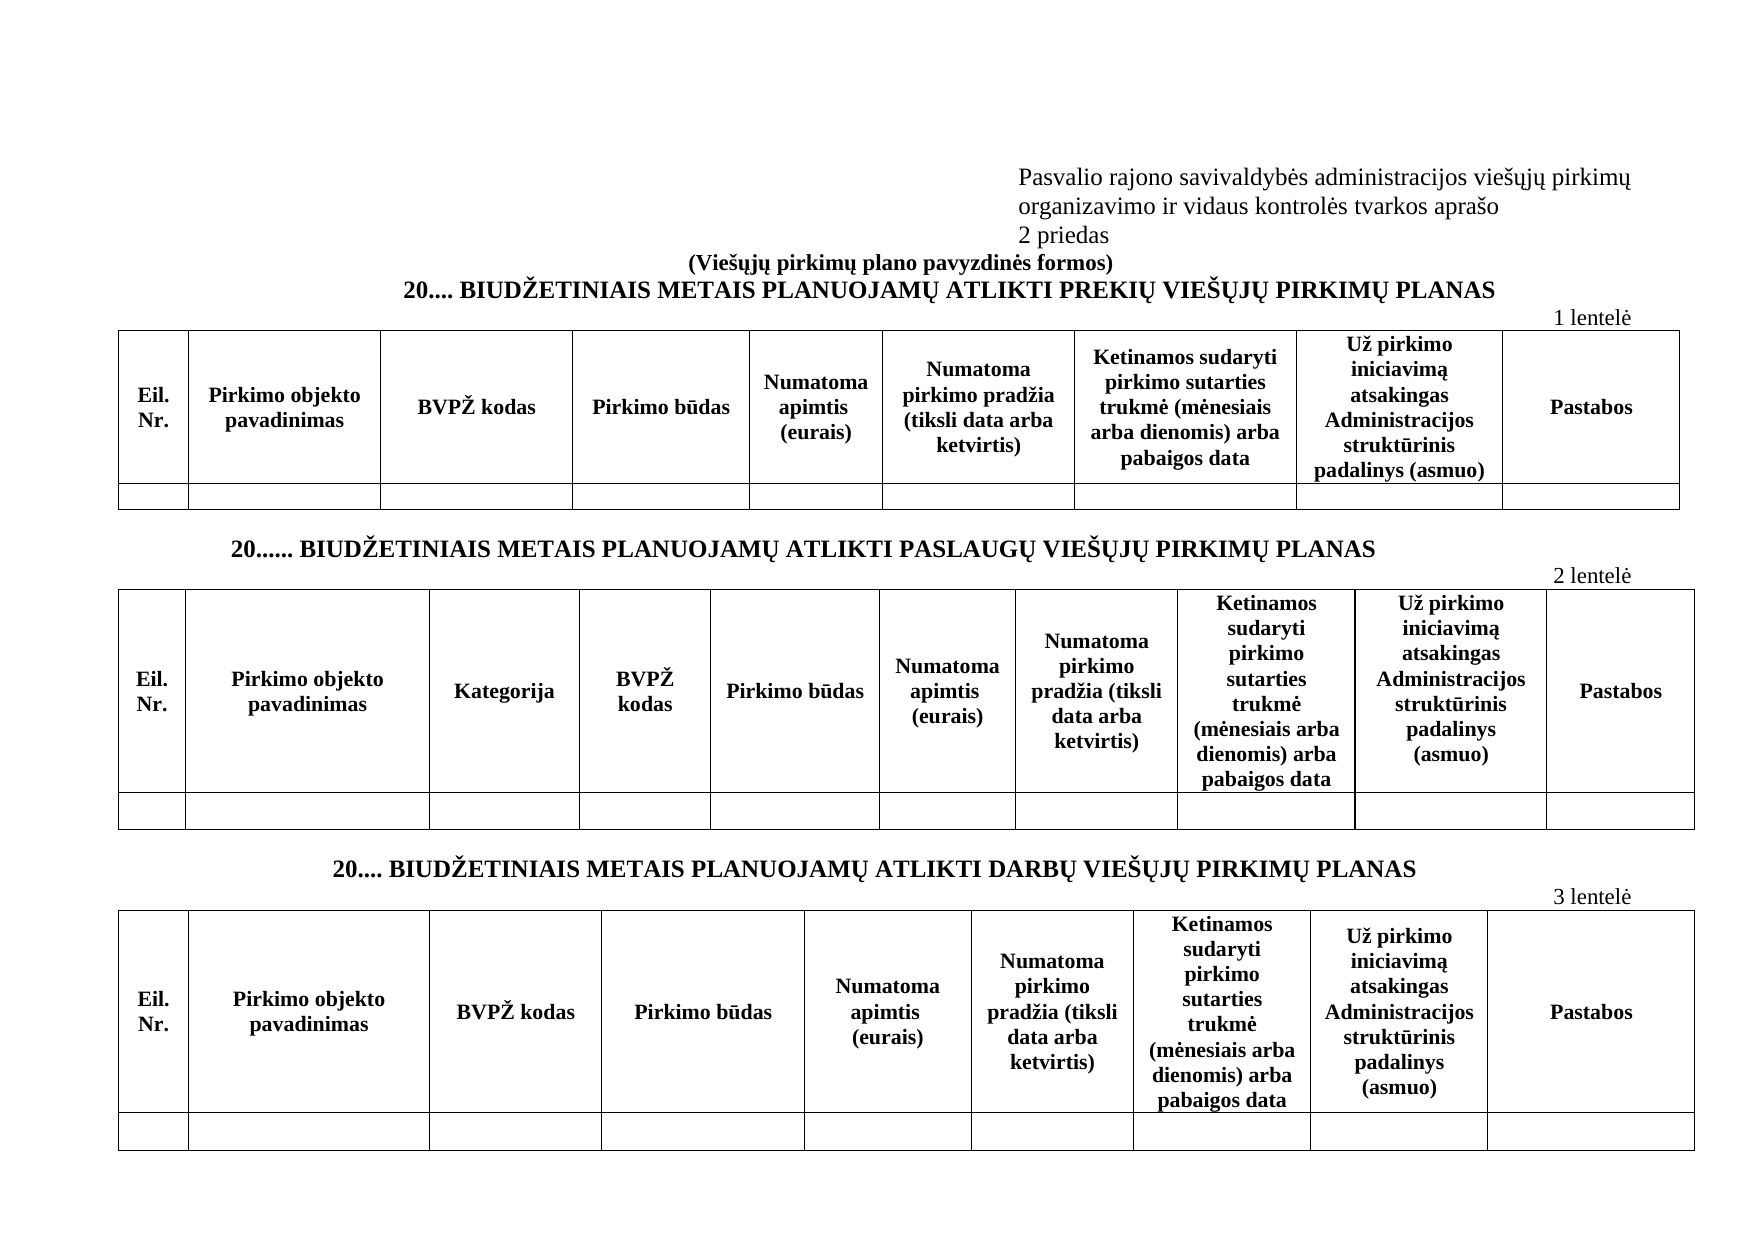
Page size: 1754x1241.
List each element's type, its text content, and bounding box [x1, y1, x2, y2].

table_header Už pirkimo iniciavimą atsakingas Administracijos struktūrinis padalinys (asmuo) [1356, 590, 1546, 792]
table_header BVPŽ kodas [580, 590, 710, 792]
text 20.... BIUDŽETINIAIS METAIS PLANUOJAMŲ ATLIKTI DARBŲ VIEŠŲJŲ PIRKIMŲ PLANAS [118, 854, 1631, 883]
table_header Pastabos [1488, 911, 1694, 1112]
table_cell [880, 793, 1015, 829]
text (Viešųjų pirkimų plano pavyzdinės formos) [118, 249, 1637, 275]
table_cell [186, 793, 429, 829]
table_header Už pirkimo iniciavimą atsakingas Administracijos struktūrinis padalinys (asmuo) [1297, 331, 1502, 482]
table_cell [119, 484, 188, 509]
table_cell [580, 793, 710, 829]
table_cell [1178, 793, 1354, 829]
table_cell [1547, 793, 1694, 829]
table_cell [430, 1113, 601, 1150]
table_header Pirkimo būdas [711, 590, 879, 792]
table_cell [972, 1113, 1133, 1150]
table_header Numatoma pirkimo pradžia (tiksli data arba ketvirtis) [972, 911, 1133, 1112]
table_cell [1075, 484, 1296, 509]
table_header BVPŽ kodas [430, 911, 601, 1112]
table_cell [1134, 1113, 1310, 1150]
text 20.... BIUDŽETINIAIS METAIS PLANUOJAMŲ ATLIKTI PREKIŲ VIEŠŲJŲ PIRKIMŲ PLANAS [268, 275, 1631, 304]
table_header Ketinamos sudaryti pirkimo sutarties trukmė (mėnesiais arba dienomis) arba pabaigos data [1134, 911, 1310, 1112]
table_header Eil. Nr. [119, 331, 188, 482]
table_cell [1503, 484, 1679, 509]
text Pasvalio rajono savivaldybės administracijos viešųjų pirkimų [943, 162, 1631, 191]
table_header Numatoma apimtis (eurais) [805, 911, 971, 1112]
table_header Pirkimo objekto pavadinimas [186, 590, 429, 792]
table_cell [573, 484, 749, 509]
table_header BVPŽ kodas [381, 331, 572, 482]
table_header Pastabos [1547, 590, 1694, 792]
table_header Eil. Nr. [119, 590, 185, 792]
text 1 lentelė [118, 304, 1631, 330]
table_cell [189, 1113, 429, 1150]
table_header Už pirkimo iniciavimą atsakingas Administracijos struktūrinis padalinys (asmuo) [1311, 911, 1487, 1112]
text 2 priedas [943, 220, 1631, 249]
text 20...... BIUDŽETINIAIS METAIS PLANUOJAMŲ ATLIKTI PASLAUGŲ VIEŠŲJŲ PIRKIMŲ PLANAS [231, 534, 1631, 562]
table_cell [1488, 1113, 1694, 1150]
table_cell [119, 1113, 188, 1150]
table_cell [602, 1113, 804, 1150]
table_header Pirkimo būdas [602, 911, 804, 1112]
table_header Pastabos [1503, 331, 1679, 482]
table_header Ketinamos sudaryti pirkimo sutarties trukmė (mėnesiais arba dienomis) arba pabaigos data [1075, 331, 1296, 482]
table_cell [189, 484, 380, 509]
text 3 lentelė [118, 883, 1631, 909]
table_header Pirkimo objekto pavadinimas [189, 331, 380, 482]
table_header Pirkimo būdas [573, 331, 749, 482]
table_cell [1297, 484, 1502, 509]
table_cell [1016, 793, 1177, 829]
table_header Kategorija [430, 590, 579, 792]
table_cell [883, 484, 1074, 509]
table_cell [381, 484, 572, 509]
table_header Numatoma apimtis (eurais) [880, 590, 1015, 792]
table_header Numatoma pirkimo pradžia (tiksli data arba ketvirtis) [1016, 590, 1177, 792]
table_cell [1356, 793, 1546, 829]
table_cell [711, 793, 879, 829]
table_header Numatoma pirkimo pradžia (tiksli data arba ketvirtis) [883, 331, 1074, 482]
table_header Pirkimo objekto pavadinimas [189, 911, 429, 1112]
table_cell [750, 484, 882, 509]
table_header Eil. Nr. [119, 911, 188, 1112]
text organizavimo ir vidaus kontrolės tvarkos aprašo [943, 191, 1631, 220]
table_header Ketinamos sudaryti pirkimo sutarties trukmė (mėnesiais arba dienomis) arba pabaigos data [1178, 590, 1354, 792]
text 2 lentelė [231, 562, 1631, 589]
table_cell [119, 793, 185, 829]
table_cell [430, 793, 579, 829]
table_cell [1311, 1113, 1487, 1150]
table_header Numatoma apimtis (eurais) [750, 331, 882, 482]
table_cell [805, 1113, 971, 1150]
